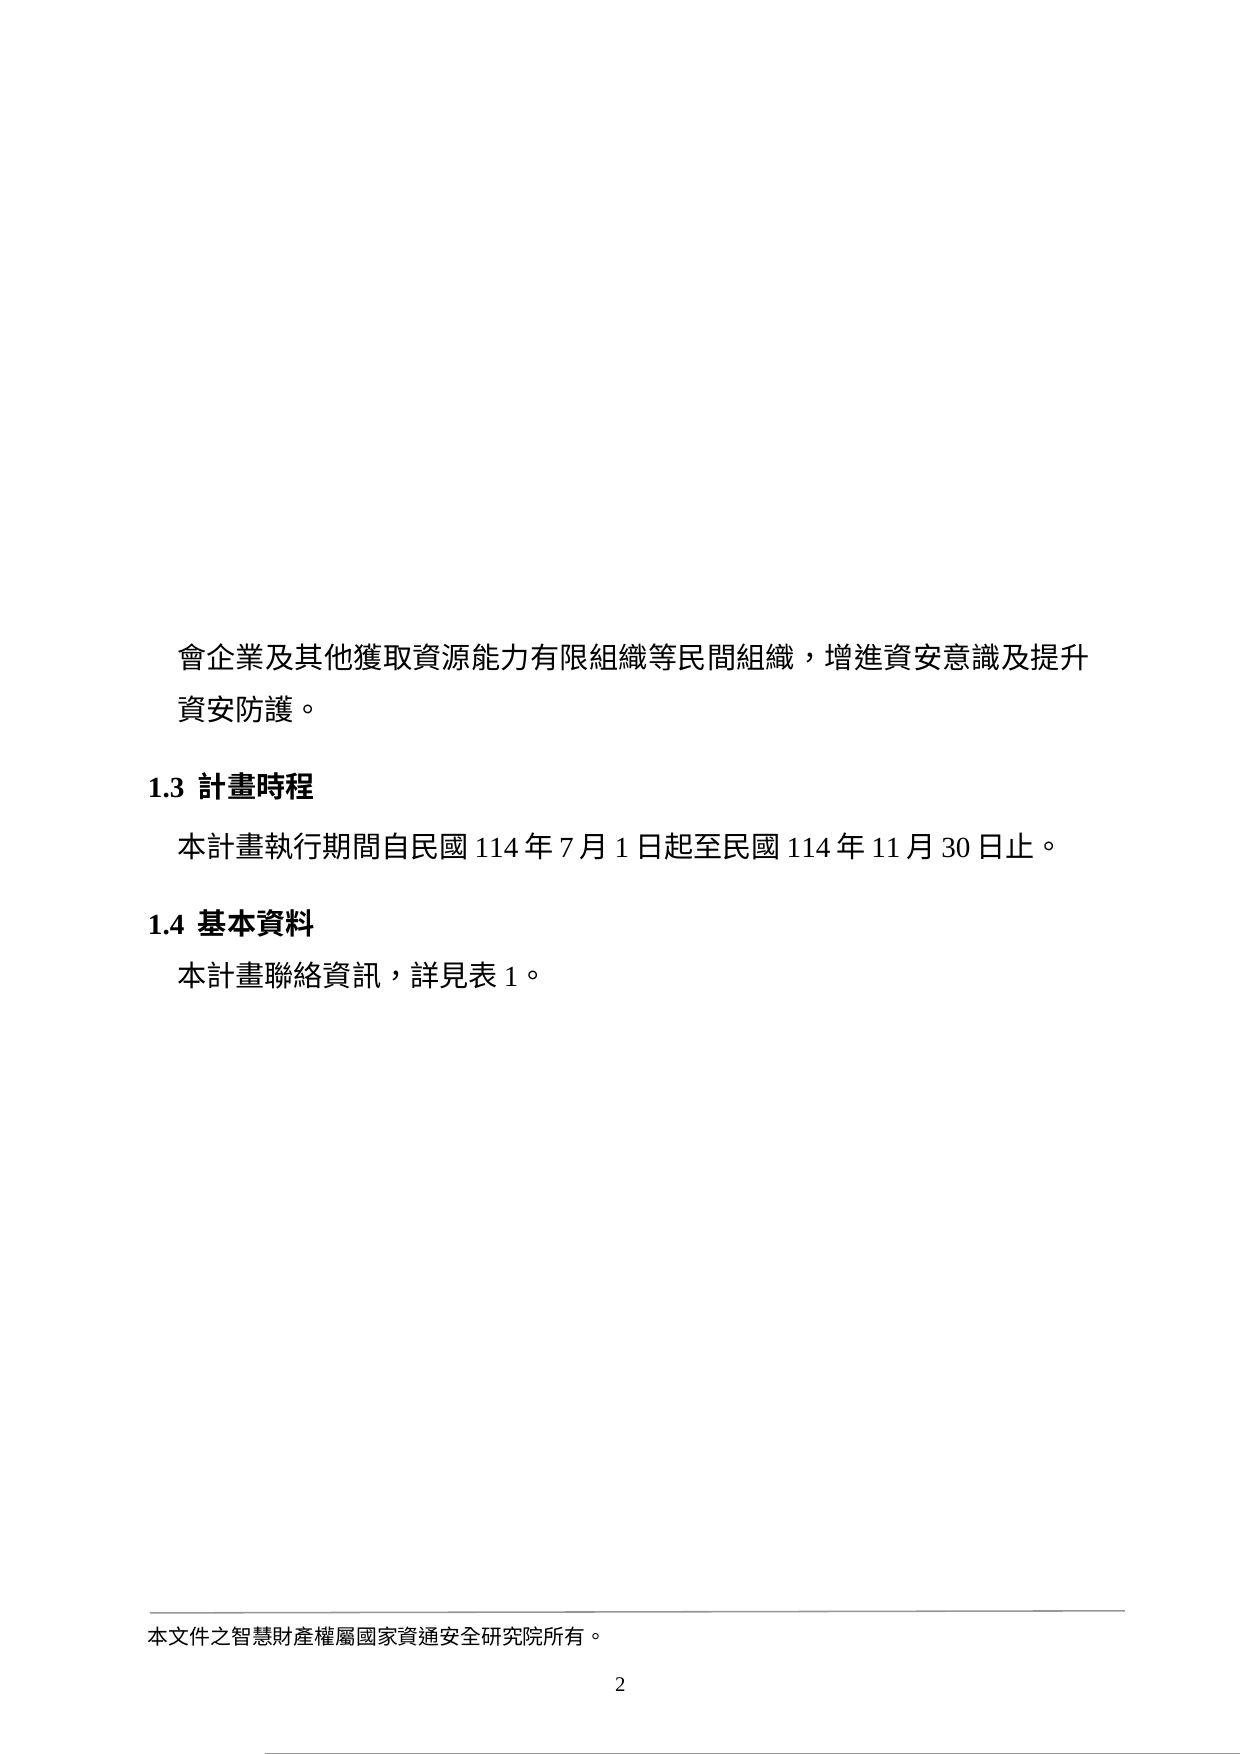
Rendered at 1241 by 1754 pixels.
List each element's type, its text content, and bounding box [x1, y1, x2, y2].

text 本計畫聯絡資訊，詳見表1。 [177, 945, 1092, 997]
subtitle 計畫時程 [148, 756, 1092, 808]
text 本計畫執行期間自民國114年7月1日起至民國114年11月30日止。 [177, 816, 1092, 868]
text 會企業及其他獲取資源能力有限組織等民間組織，增進資安意識及提升資安防護。 [177, 627, 1092, 731]
subtitle 基本資料 [148, 893, 1092, 945]
